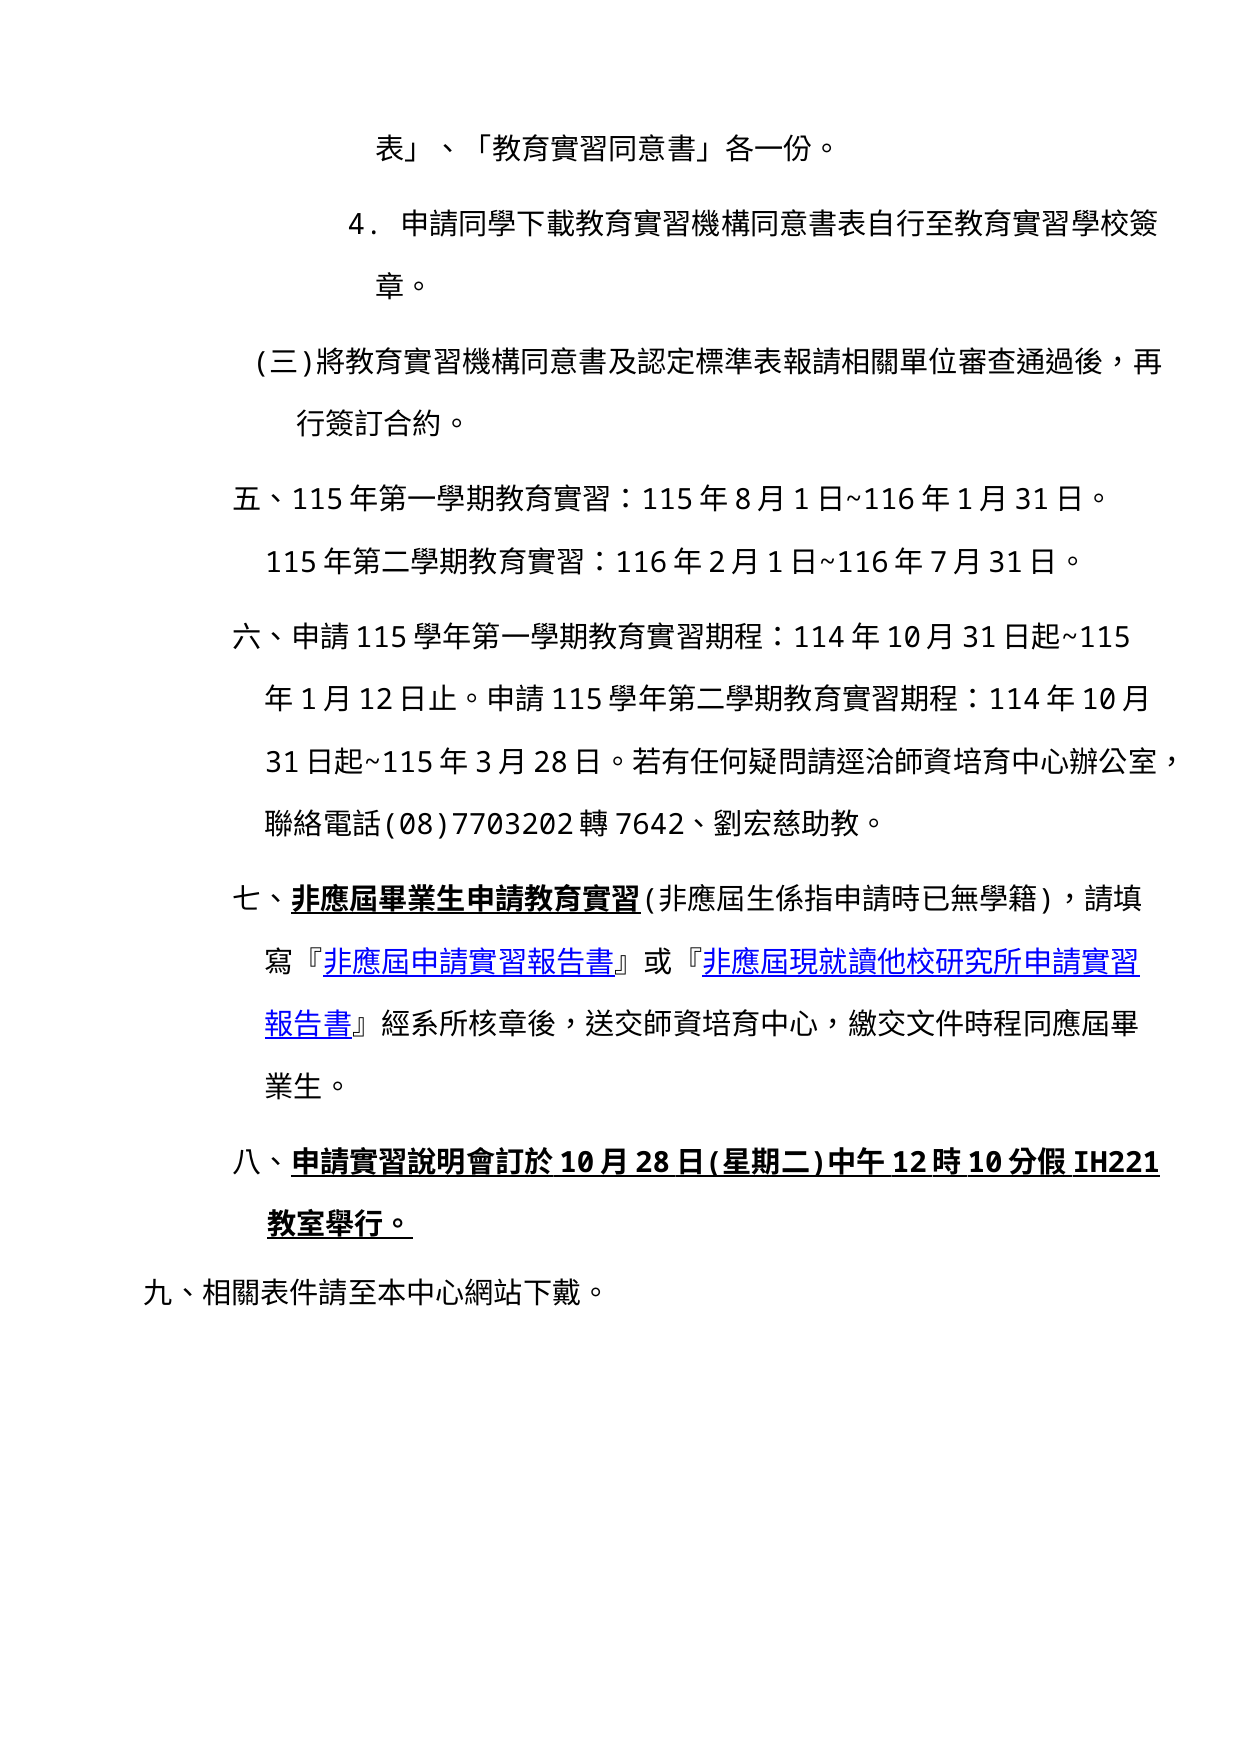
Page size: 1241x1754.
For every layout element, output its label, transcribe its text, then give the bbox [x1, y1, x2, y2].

text 八、申請實習說明會訂於10月28日(星期二)中午12時10分假IH221教室舉行。 [75, 1118, 1165, 1243]
text 六、申請115學年第一學期教育實習期程：114年10月31日起~115年1月12日止。申請115學年第二學期教育實習期程：114年10月31日起~115年3月28日。若有任何疑問請逕洽師資培育中心辦公室，聯絡電話(08)7703202轉7642、劉宏慈助教。 [75, 593, 1165, 843]
text 4. 申請同學下載教育實習機構同意書表自行至教育實習學校簽章。 [312, 180, 1165, 305]
text 七、非應屆畢業生申請教育實習(非應屆生係指申請時已無學籍)，請填寫『非應屆申請實習報告書』或『非應屆現就讀他校研究所申請實習報告書』經系所核章後，送交師資培育中心，繳交文件時程同應屆畢業生。 [75, 855, 1165, 1105]
text 表」、「教育實習同意書」各一份。 [312, 105, 1165, 168]
text 九、相關表件請至本中心網站下戴。 [75, 1249, 1165, 1312]
text (三)將教育實習機構同意書及認定標準表報請相關單位審查通過後，再行簽訂合約。 [252, 318, 1165, 443]
text 五、115年第一學期教育實習：115年8月1日~116年1月31日。 115年第二學期教育實習：116年2月1日~116年7月31日。 [75, 455, 1165, 580]
